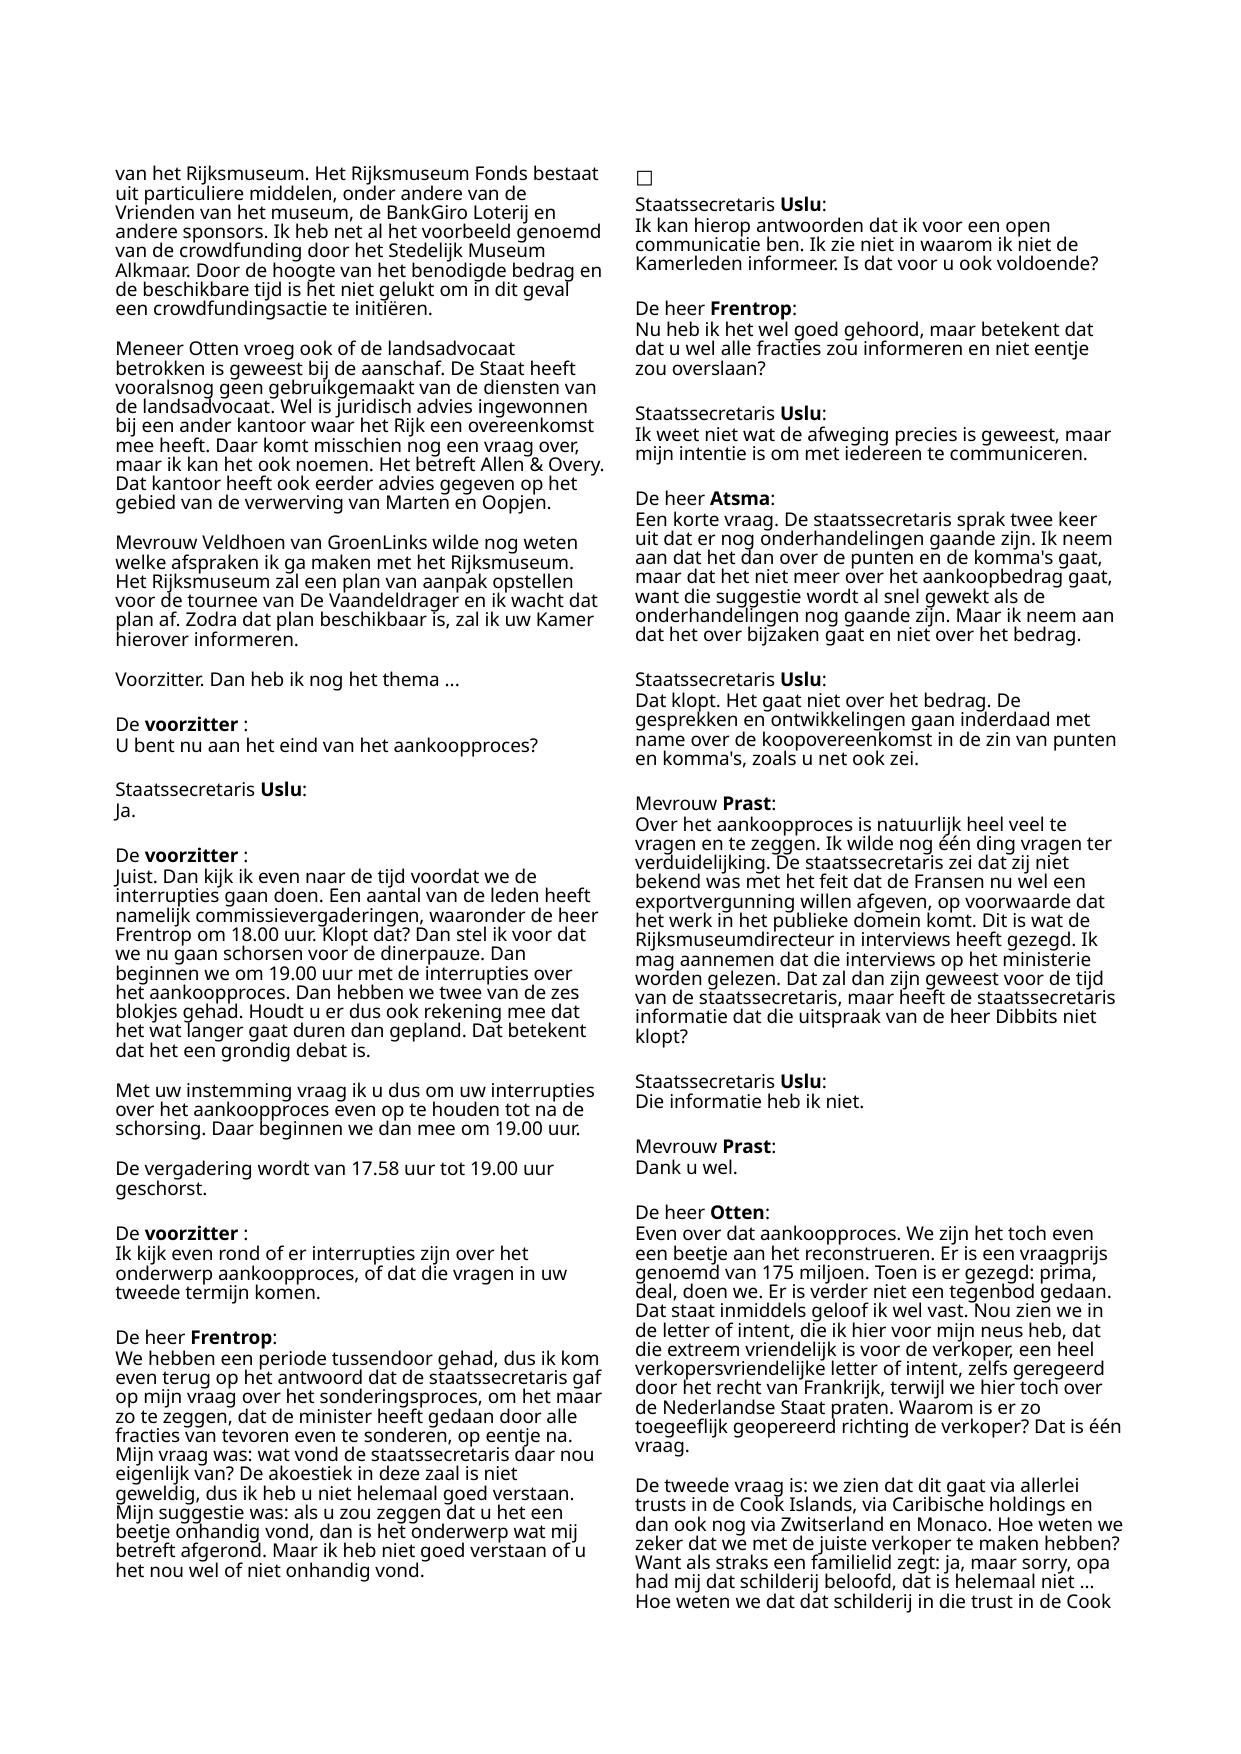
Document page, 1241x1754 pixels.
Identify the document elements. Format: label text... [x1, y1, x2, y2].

text De vergadering wordt van 17.58 uur tot 19.00 uur geschorst. [115, 1160, 605, 1199]
text De voorzitter : [115, 711, 605, 737]
text Mevrouw Prast: [635, 790, 1125, 816]
text van het Rijksmuseum. Het Rijksmuseum Fonds bestaat uit particuliere middelen, onder andere van de Vrienden van het museum, de BankGiro Loterij en andere sponsors. Ik heb net al het voorbeeld genoemd van de crowdfunding door het Stedelijk Museum Alkmaar. Door de hoogte van het benodigde bedrag en de beschikbare tijd is het niet gelukt om in dit geval een crowdfundingsactie te initiëren. [115, 165, 605, 319]
text Ja. [115, 802, 605, 822]
text Even over dat aankoopproces. We zijn het toch even een beetje aan het reconstrueren. Er is een vraagprijs genoemd van 175 miljoen. Toen is er gezegd: prima, deal, doen we. Er is verder niet een tegenbod gedaan. Dat staat inmiddels geloof ik wel vast. Nou zien we in de letter of intent, die ik hier voor mijn neus heb, dat die extreem vriendelijk is voor de verkoper, een heel verkopersvriendelijke letter of intent, zelfs geregeerd door het recht van Frankrijk, terwijl we hier toch over de Nederlandse Staat praten. Waarom is er zo toegeeflijk geopereerd richting de verkoper? Dat is één vraag. [635, 1225, 1125, 1456]
text Nu heb ik het wel goed gehoord, maar betekent dat dat u wel alle fracties zou informeren en niet eentje zou overslaan? [635, 321, 1125, 379]
text Meneer Otten vroeg ook of de landsadvocaat betrokken is geweest bij de aanschaf. De Staat heeft vooralsnog geen gebruikgemaakt van de diensten van de landsadvocaat. Wel is juridisch advies ingewonnen bij een ander kantoor waar het Rijk een overeenkomst mee heeft. Daar komt misschien nog een vraag over, maar ik kan het ook noemen. Het betreft Allen & Overy. Dat kantoor heeft ook eerder advies gegeven op het gebied van de verwerving van Marten en Oopjen. [115, 340, 605, 514]
text ⬜ [635, 165, 1125, 191]
text Staatssecretaris Uslu: [635, 400, 1125, 426]
text We hebben een periode tussendoor gehad, dus ik kom even terug op het antwoord dat de staatssecretaris gaf op mijn vraag over het sonderingsproces, om het maar zo te zeggen, dat de minister heeft gedaan door alle fracties van tevoren even te sonderen, op eentje na. Mijn vraag was: wat vond de staatssecretaris daar nou eigenlijk van? De akoestiek in deze zaal is niet geweldig, dus ik heb u niet helemaal goed verstaan. Mijn suggestie was: als u zou zeggen dat u het een beetje onhandig vond, dan is het onderwerp wat mij betreft afgerond. Maar ik heb niet goed verstaan of u het nou wel of niet onhandig vond. [115, 1350, 605, 1581]
text De voorzitter : [115, 842, 605, 868]
text Dank u wel. [635, 1159, 1125, 1179]
text Een korte vraag. De staatssecretaris sprak twee keer uit dat er nog onderhandelingen gaande zijn. Ik neem aan dat het dan over de punten en de komma's gaat, maar dat het niet meer over het aankoopbedrag gaat, want die suggestie wordt al snel gewekt als de onderhandelingen nog gaande zijn. Maar ik neem aan dat het over bijzaken gaat en niet over het bedrag. [635, 511, 1125, 646]
text Dat klopt. Het gaat niet over het bedrag. De gesprekken en ontwikkelingen gaan inderdaad met name over de koopovereenkomst in de zin van punten en komma's, zoals u net ook zei. [635, 692, 1125, 769]
text De heer Atsma: [635, 485, 1125, 511]
text Mevrouw Veldhoen van GroenLinks wilde nog weten welke afspraken ik ga maken met het Rijksmuseum. Het Rijksmuseum zal een plan van aanpak opstellen voor de tournee van De Vaandeldrager en ik wacht dat plan af. Zodra dat plan beschikbaar is, zal ik uw Kamer hierover informeren. [115, 534, 605, 650]
text De heer Frentrop: [115, 1324, 605, 1350]
text De heer Frentrop: [635, 295, 1125, 321]
text Voorzitter. Dan heb ik nog het thema ... [115, 671, 605, 690]
text De heer Otten: [635, 1199, 1125, 1225]
text Staatssecretaris Uslu: [115, 777, 605, 802]
text Staatssecretaris Uslu: [635, 1068, 1125, 1093]
text Staatssecretaris Uslu: [635, 666, 1125, 692]
text Ik kijk even rond of er interrupties zijn over het onderwerp aankoopproces, of dat die vragen in uw tweede termijn komen. [115, 1245, 605, 1303]
text Staatssecretaris Uslu: [635, 191, 1125, 217]
text Mevrouw Prast: [635, 1134, 1125, 1159]
text Ik weet niet wat de afweging precies is geweest, maar mijn intentie is om met iedereen te communiceren. [635, 426, 1125, 464]
text Die informatie heb ik niet. [635, 1093, 1125, 1113]
text Over het aankoopproces is natuurlijk heel veel te vragen en te zeggen. Ik wilde nog één ding vragen ter verduidelijking. De staatssecretaris zei dat zij niet bekend was met het feit dat de Fransen nu wel een exportvergunning willen afgeven, op voorwaarde dat het werk in het publieke domein komt. Dit is wat de Rijksmuseumdirecteur in interviews heeft gezegd. Ik mag aannemen dat die interviews op het ministerie worden gelezen. Dat zal dan zijn geweest voor de tijd van de staatssecretaris, maar heeft de staatssecretaris informatie dat die uitspraak van de heer Dibbits niet klopt? [635, 816, 1125, 1047]
text De voorzitter : [115, 1220, 605, 1245]
text Met uw instemming vraag ik u dus om uw interrupties over het aankoopproces even op te houden tot na de schorsing. Daar beginnen we dan mee om 19.00 uur. [115, 1082, 605, 1139]
text De tweede vraag is: we zien dat dit gaat via allerlei trusts in de Cook Islands, via Caribische holdings en dan ook nog via Zwitserland en Monaco. Hoe weten we zeker dat we met de juiste verkoper te maken hebben? Want als straks een familielid zegt: ja, maar sorry, opa had mij dat schilderij beloofd, dat is helemaal niet … Hoe weten we dat dat schilderij in die trust in de Cook [635, 1477, 1125, 1612]
text Ik kan hierop antwoorden dat ik voor een open communicatie ben. Ik zie niet in waarom ik niet de Kamerleden informeer. Is dat voor u ook voldoende? [635, 217, 1125, 274]
text U bent nu aan het eind van het aankoopproces? [115, 737, 605, 756]
text Juist. Dan kijk ik even naar de tijd voordat we de interrupties gaan doen. Een aantal van de leden heeft namelijk commissievergaderingen, waaronder de heer Frentrop om 18.00 uur. Klopt dat? Dan stel ik voor dat we nu gaan schorsen voor de dinerpauze. Dan beginnen we om 19.00 uur met de interrupties over het aankoopproces. Dan hebben we twee van de zes blokjes gehad. Houdt u er dus ook rekening mee dat het wat langer gaat duren dan gepland. Dat betekent dat het een grondig debat is. [115, 868, 605, 1061]
